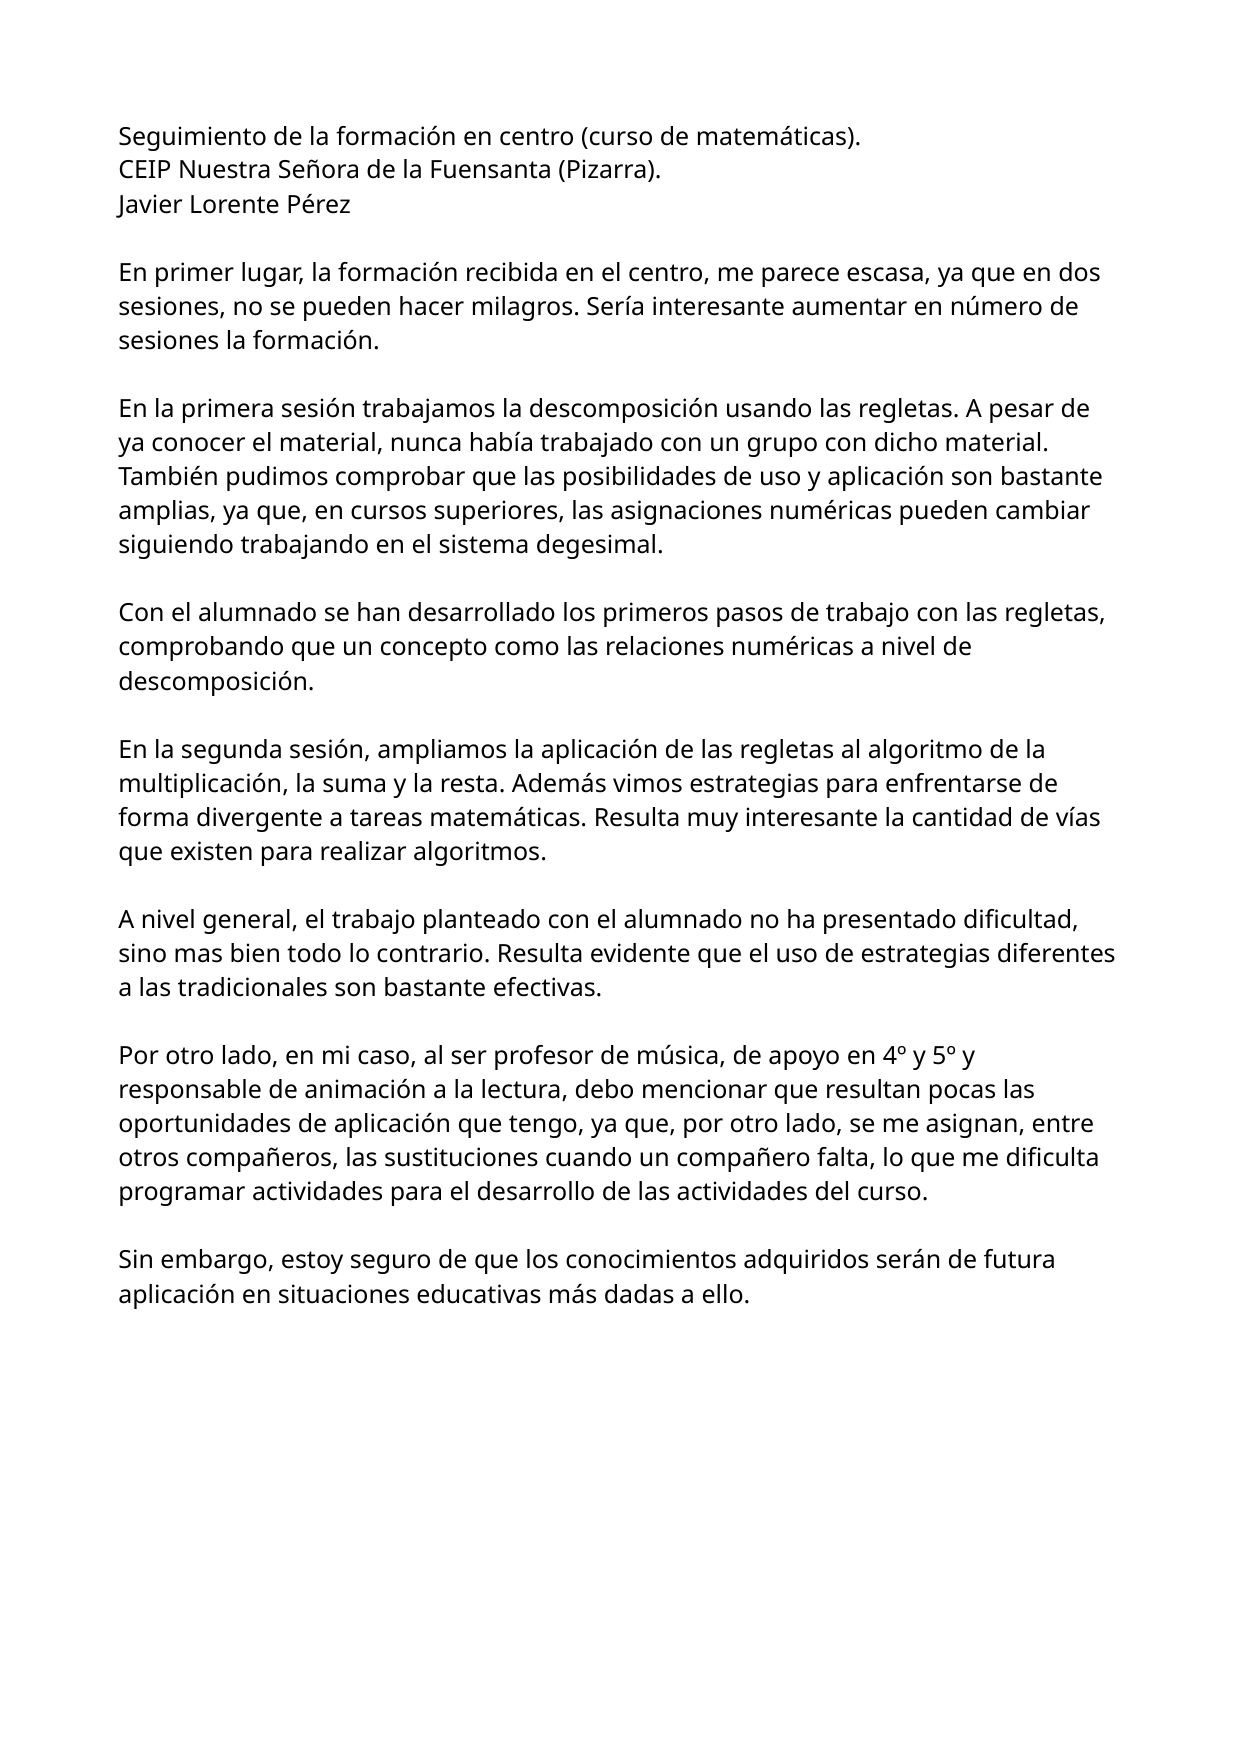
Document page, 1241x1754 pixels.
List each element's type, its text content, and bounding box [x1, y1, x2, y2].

text A nivel general, el trabajo planteado con el alumnado no ha presentado dificultad, sino mas bien todo lo contrario. Resulta evidente que el uso de estrategias diferentes a las tradicionales son bastante efectivas. [118, 902, 1122, 1004]
text En la primera sesión trabajamos la descomposición usando las regletas. A pesar de ya conocer el material, nunca había trabajado con un grupo con dicho material. También pudimos comprobar que las posibilidades de uso y aplicación son bastante amplias, ya que, en cursos superiores, las asignaciones numéricas pueden cambiar siguiendo trabajando en el sistema degesimal. [118, 391, 1122, 561]
text En la segunda sesión, ampliamos la aplicación de las regletas al algoritmo de la multiplicación, la suma y la resta. Además vimos estrategias para enfrentarse de forma divergente a tareas matemáticas. Resulta muy interesante la cantidad de vías que existen para realizar algoritmos. [118, 731, 1122, 867]
text Seguimiento de la formación en centro (curso de matemáticas). [118, 118, 1122, 152]
text CEIP Nuestra Señora de la Fuensanta (Pizarra). [118, 152, 1122, 186]
text Sin embargo, estoy seguro de que los conocimientos adquiridos serán de futura aplicación en situaciones educativas más dadas a ello. [118, 1242, 1122, 1310]
text Con el alumnado se han desarrollado los primeros pasos de trabajo con las regletas, comprobando que un concepto como las relaciones numéricas a nivel de descomposición. [118, 595, 1122, 697]
text En primer lugar, la formación recibida en el centro, me parece escasa, ya que en dos sesiones, no se pueden hacer milagros. Sería interesante aumentar en número de sesiones la formación. [118, 254, 1122, 357]
text Javier Lorente Pérez [118, 186, 1122, 220]
text Por otro lado, en mi caso, al ser profesor de música, de apoyo en 4º y 5º y responsable de animación a la lectura, debo mencionar que resultan pocas las oportunidades de aplicación que tengo, ya que, por otro lado, se me asignan, entre otros compañeros, las sustituciones cuando un compañero falta, lo que me dificulta programar actividades para el desarrollo de las actividades del curso. [118, 1038, 1122, 1208]
